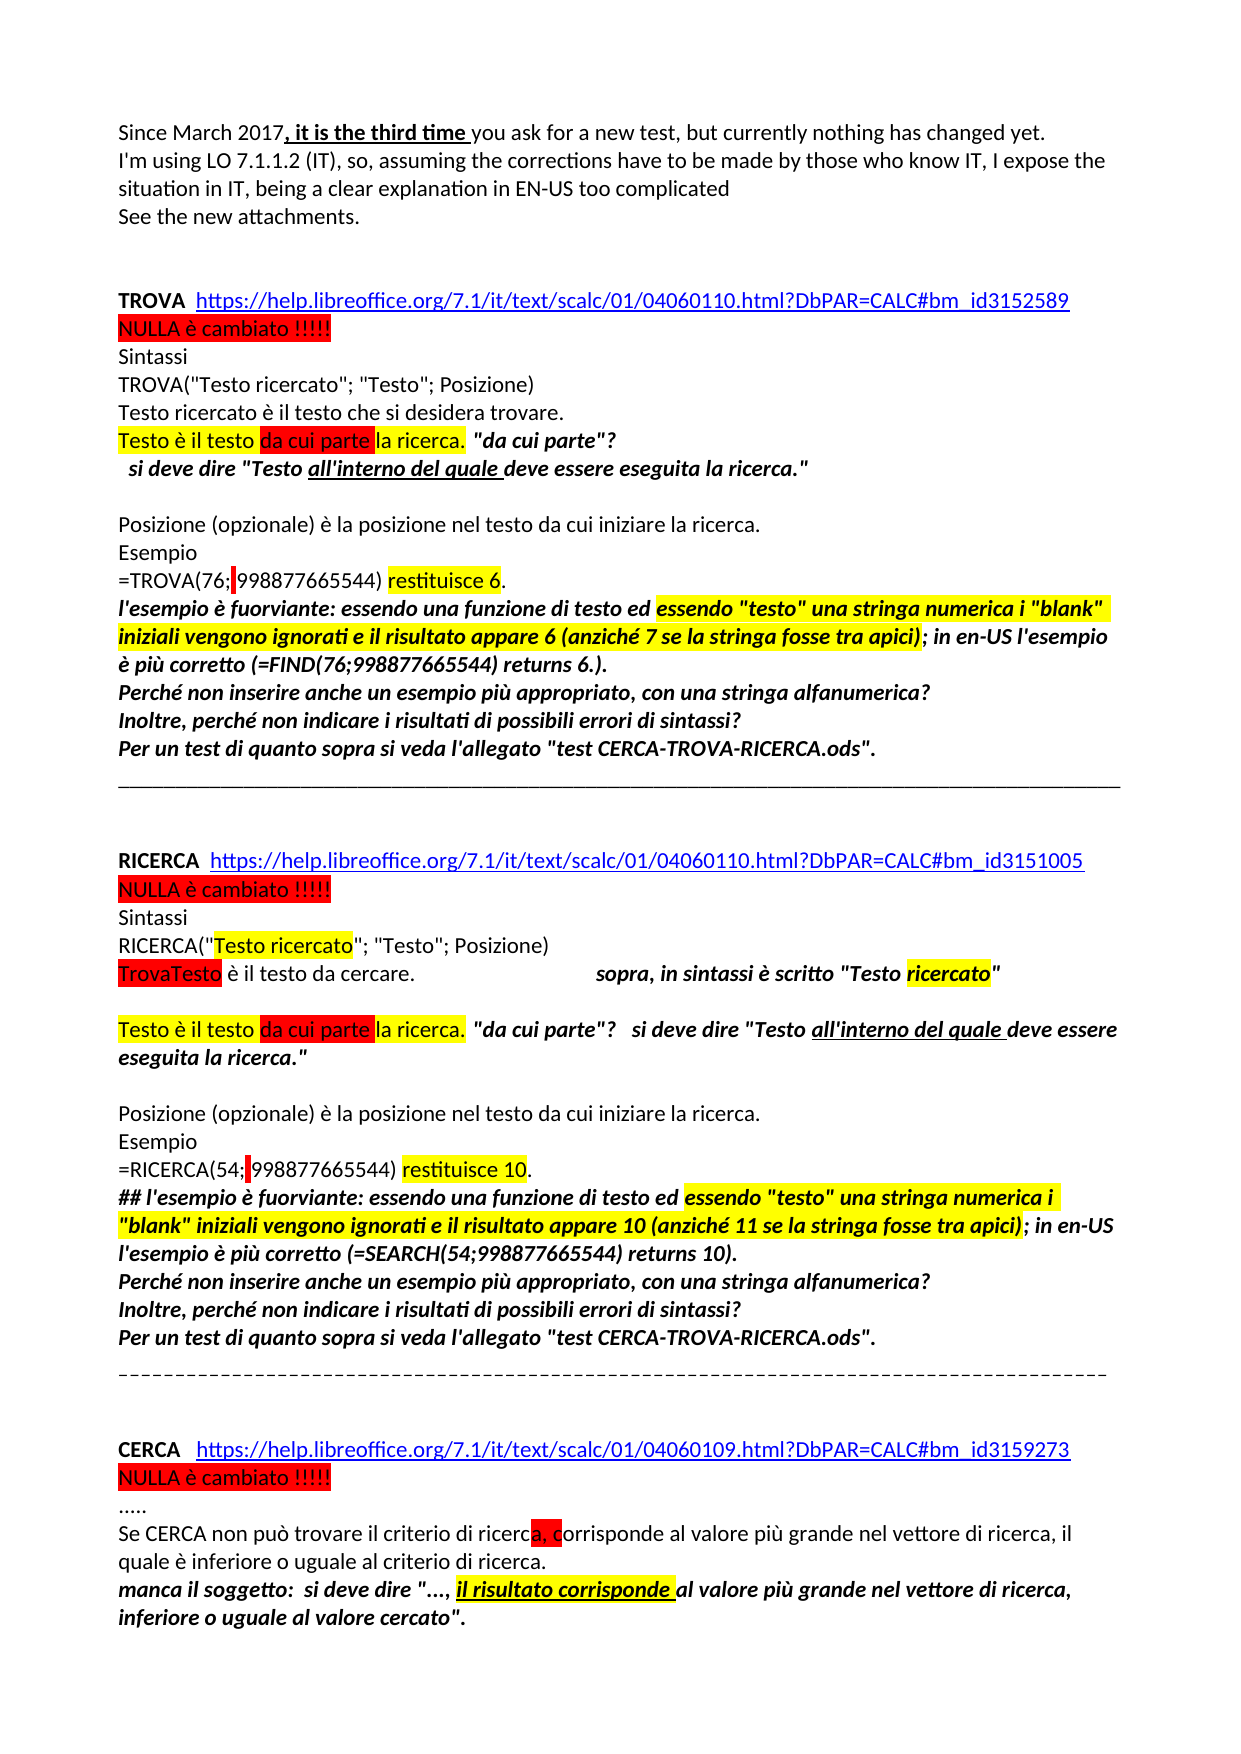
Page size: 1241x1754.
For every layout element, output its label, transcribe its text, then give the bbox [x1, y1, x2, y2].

text Perché non inserire anche un esempio più appropriato, con una stringa alfanumerica? [118, 678, 1122, 707]
text RICERCA https://help.libreoffice.org/7.1/it/text/scalc/01/04060110.html?DbPAR=CALC#bm_id3151005 [118, 847, 1122, 875]
text See the new attachments. [118, 202, 1122, 230]
text Testo è il testo da cui parte la ricerca. "da cui parte"? si deve dire "Testo all'interno del quale deve essere eseguita la ricerca." [118, 1015, 1122, 1071]
text Esempio [118, 538, 1122, 566]
text TROVA https://help.libreoffice.org/7.1/it/text/scalc/01/04060110.html?DbPAR=CALC#bm_id3152589 [118, 286, 1122, 314]
text Posizione (opzionale) è la posizione nel testo da cui iniziare la ricerca. [118, 510, 1122, 538]
text ## l'esempio è fuorviante: essendo una funzione di testo ed essendo "testo" una stringa numerica i "blank" iniziali vengono ignorati e il risultato appare 10 (anziché 11 se la stringa fosse tra apici); in en-US l'esempio è più corretto (=SEARCH(54;998877665544) returns 10). [118, 1183, 1122, 1267]
text l'esempio è fuorviante: essendo una funzione di testo ed essendo "testo" una stringa numerica i "blank" iniziali vengono ignorati e il risultato appare 6 (anziché 7 se la stringa fosse tra apici); in en-US l'esempio è più corretto (=FIND(76;998877665544) returns 6.). [118, 594, 1122, 678]
text =TROVA(76; 998877665544) restituisce 6. [118, 566, 1122, 594]
text ..... [118, 1491, 1122, 1519]
text Esempio [118, 1127, 1122, 1155]
text TrovaTesto è il testo da cercare. sopra, in sintassi è scritto "Testo ricercato" [118, 959, 1122, 987]
text NULLA è cambiato !!!!! [118, 314, 1122, 342]
text Sintassi [118, 342, 1122, 370]
text si deve dire "Testo all'interno del quale deve essere eseguita la ricerca." [118, 454, 1122, 482]
text Since March 2017, it is the third time you ask for a new test, but currently nothing has changed yet. I'm using LO 7.1.1.2 (IT), so, assuming the corrections have to be made by those who know IT, I expose the situation in IT, being a clear explanation in EN-US too complicated [118, 118, 1122, 202]
text NULLA è cambiato !!!!! [118, 1463, 1122, 1491]
text ________________________________________________________________________________________ [118, 763, 1122, 791]
text RICERCA("Testo ricercato"; "Testo"; Posizione) [118, 931, 1122, 959]
text Inoltre, perché non indicare i risultati di possibili errori di sintassi? [118, 707, 1122, 734]
text NULLA è cambiato !!!!! [118, 875, 1122, 903]
text Testo ricercato è il testo che si desidera trovare. [118, 398, 1122, 426]
text Sintassi [118, 903, 1122, 931]
text Inoltre, perché non indicare i risultati di possibili errori di sintassi? [118, 1295, 1122, 1323]
text Perché non inserire anche un esempio più appropriato, con una stringa alfanumerica? [118, 1267, 1122, 1295]
text manca il soggetto: si deve dire "..., il risultato corrisponde al valore più grande nel vettore di ricerca, inferiore o uguale al valore cercato". [118, 1575, 1122, 1631]
text Per un test di quanto sopra si veda l'allegato "test CERCA-TROVA-RICERCA.ods". [118, 734, 1122, 763]
text Posizione (opzionale) è la posizione nel testo da cui iniziare la ricerca. [118, 1099, 1122, 1127]
text Per un test di quanto sopra si veda l'allegato "test CERCA-TROVA-RICERCA.ods". _______________________________________________________________________________________ [118, 1323, 1122, 1379]
text =RICERCA(54; 998877665544) restituisce 10. [118, 1155, 1122, 1183]
text TROVA("Testo ricercato"; "Testo"; Posizione) [118, 370, 1122, 398]
text Se CERCA non può trovare il criterio di ricerca, corrisponde al valore più grande nel vettore di ricerca, il quale è inferiore o uguale al criterio di ricerca. [118, 1519, 1122, 1575]
text CERCA https://help.libreoffice.org/7.1/it/text/scalc/01/04060109.html?DbPAR=CALC#bm_id3159273 [118, 1435, 1122, 1463]
text Testo è il testo da cui parte la ricerca. "da cui parte"? [118, 426, 1122, 454]
